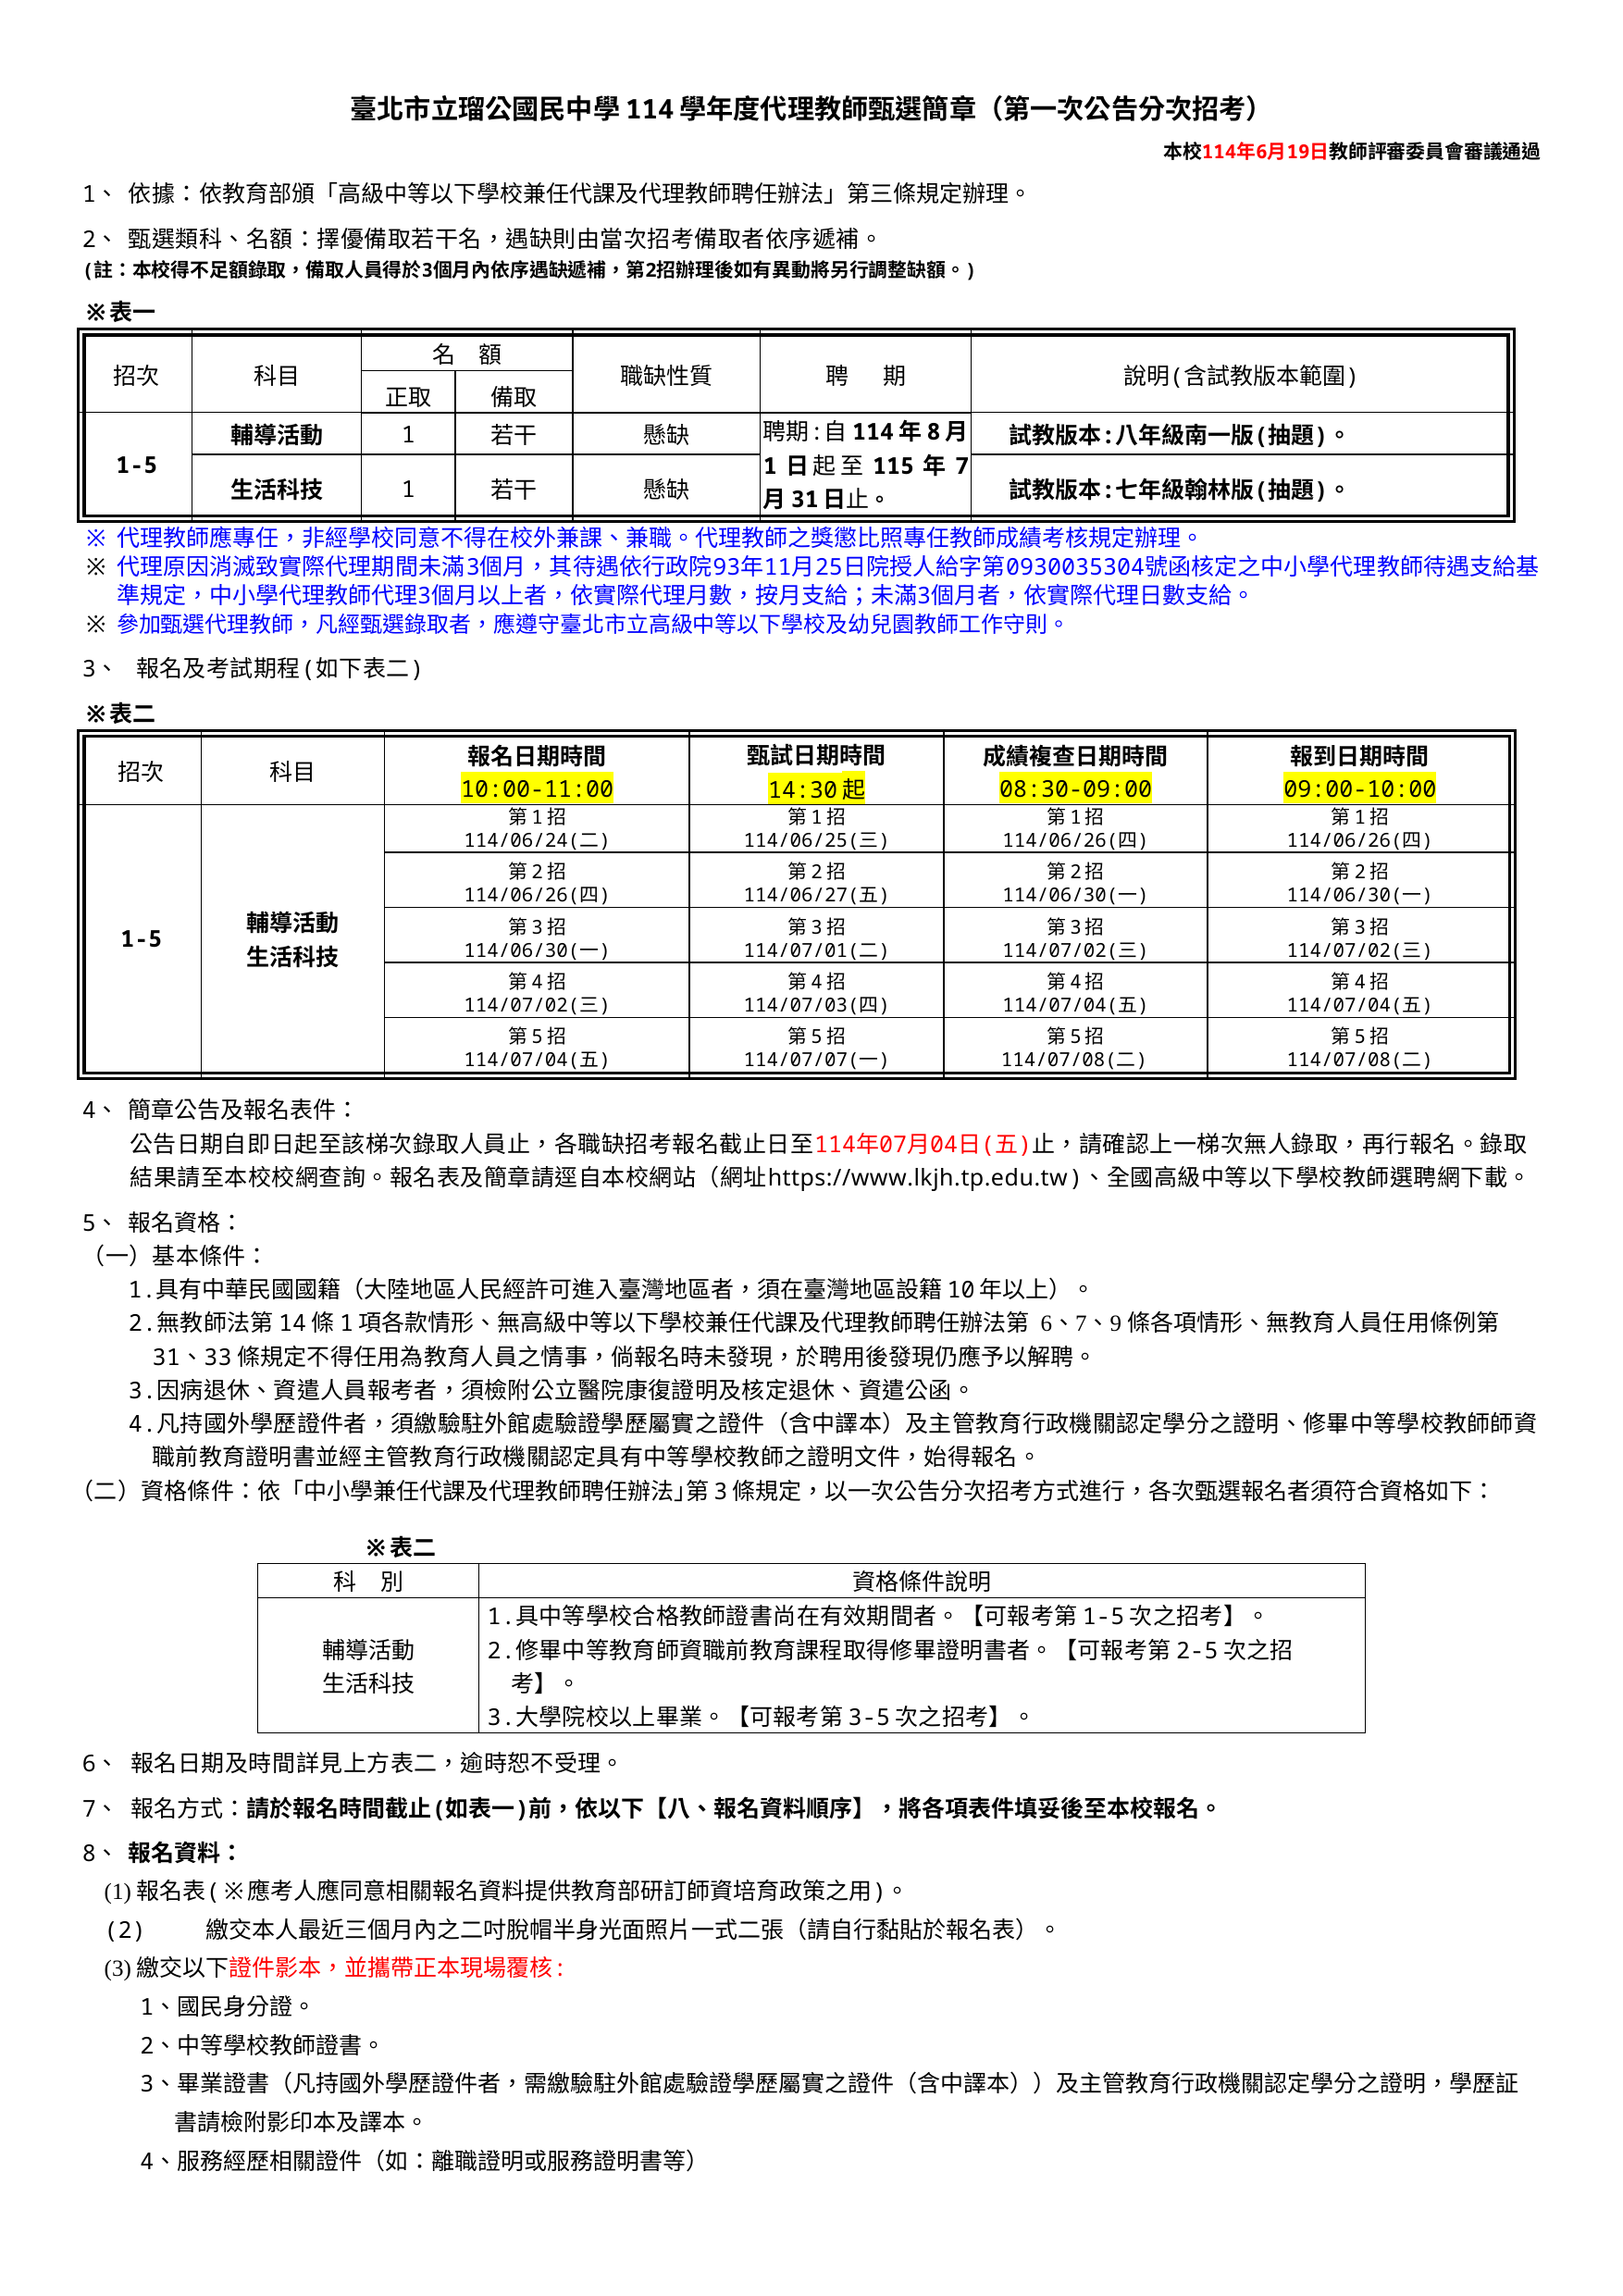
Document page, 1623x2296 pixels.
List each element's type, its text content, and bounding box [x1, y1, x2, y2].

table_cell 聘期:自114年8月1日起至115年7月31日止。 [761, 414, 971, 515]
table_cell 試教版本:八年級南一版(抽題)。 [972, 413, 1506, 453]
table_cell 1 [362, 414, 454, 453]
table_header 聘 期 [761, 337, 971, 412]
list 簡章公告及報名表件： [82, 1092, 1541, 1125]
table_cell 備取 [456, 371, 572, 412]
table_cell 第5招 114/07/07(一) [690, 1018, 943, 1072]
table_cell 輔導活動 生活科技 [202, 805, 384, 1072]
table_cell 懸缺 [574, 455, 760, 515]
table_cell 第2招 114/06/30(一) [945, 853, 1207, 907]
list 報名方式：請於報名時間截止(如表一)前，依以下【八、報名資料順序】，將各項表件填妥後至本校報名。 [82, 1790, 1541, 1823]
text 4.凡持國外學歷證件者，須繳驗駐外館處驗證學歷屬實之證件（含中譯本）及主管教育行政機關認定學分之證明、修畢中等學校教師師資職前教育證明書並經主管教育行政機關認定具有中等學校教師之證明文件，始得報名。 [129, 1405, 1541, 1472]
text 臺北市立瑠公國民中學114學年度代理教師甄選簡章（第一次公告分次招考） [82, 95, 1541, 125]
text 公告日期自即日起至該梯次錄取人員止，各職缺招考報名截止日至114年07月04日(五)止，請確認上一梯次無人錄取，再行報名。錄取結果請至本校校網查詢。報名表及簡章請逕自本校網站（網址https://www.lkjh.tp.edu.tw)、全國高級中等以下學校教師選聘網下載。 [130, 1125, 1541, 1192]
text ※表二 [70, 1529, 1541, 1562]
table_header 甄試日期時間 14:30起 [690, 738, 943, 804]
table_header 職缺性質 [574, 337, 760, 412]
text ※表一 [82, 294, 1541, 328]
table_cell 第5招 114/07/08(二) [1208, 1018, 1508, 1072]
table_cell 1.具中等學校合格教師證書尚在有效期間者。【可報考第1-5次之招考】。 2.修畢中等教育師資職前教育課程取得修畢證明書者。【可報考第2-5次之招考】。 3.大學院校以上畢業。【可報考第3-5次之招考】。 [479, 1598, 1365, 1732]
table_header 名 額 [362, 337, 572, 370]
table_cell 第3招 114/07/01(二) [690, 908, 943, 962]
table_cell 若干 [456, 455, 572, 515]
list 代理教師應專任，非經學校同意不得在校外兼課、兼職。代理教師之獎懲比照專任教師成績考核規定辦理。 [82, 523, 1541, 552]
table_cell 生活科技 [192, 455, 361, 515]
list 報名日期及時間詳見上方表二，逾時恕不受理。 [82, 1744, 1541, 1779]
text （一）基本條件： [82, 1237, 1541, 1271]
table_header 報名日期時間 10:00-11:00 [385, 738, 688, 804]
table_cell 第2招 114/06/30(一) [1208, 853, 1508, 907]
table_cell 第3招 114/06/30(一) [385, 908, 688, 962]
list 報名資料： [82, 1835, 1541, 1868]
table_cell 第2招 114/06/26(四) [385, 853, 688, 907]
table_cell 輔導活動 生活科技 [258, 1598, 478, 1732]
table_cell 正取 [362, 371, 454, 412]
text 1、國民身分證。 [140, 1984, 1541, 2023]
table_cell 第3招 114/07/02(三) [945, 908, 1207, 962]
list 報名資格： [82, 1204, 1541, 1237]
text 3.因病退休、資遣人員報考者，須檢附公立醫院康復證明及核定退休、資遣公函。 [129, 1371, 1541, 1405]
list 代理原因消滅致實際代理期間未滿3個月，其待遇依行政院93年11月25日院授人給字第0930035304號函核定之中小學代理教師待遇支給基準規定，中小學代理教師代理3個月以上者，依實際代理月數，按月支給；未滿3個月者，依實際代理日數支給。 [82, 552, 1541, 610]
list 參加甄選代理教師，凡經甄選錄取者，應遵守臺北市立高級中等以下學校及幼兒園教師工作守則。 [82, 610, 1541, 639]
table_header 科目 [192, 337, 361, 412]
list 甄選類科、名額：擇優備取若干名，遇缺則由當次招考備取者依序遞補。 [82, 221, 1541, 254]
table_cell 第4招 114/07/04(五) [945, 963, 1207, 1016]
text （二）資格條件：依「中小學兼任代課及代理教師聘任辦法｣第3條規定，以一次公告分次招考方式進行，各次甄選報名者須符合資格如下： [70, 1472, 1541, 1506]
table_cell 第2招 114/06/27(五) [690, 853, 943, 907]
table_cell 1 [362, 455, 454, 515]
table_header 招次 [81, 330, 192, 412]
table_cell 若干 [456, 414, 572, 453]
text 2.無教師法第14條1項各款情形、無高級中等以下學校兼任代課及代理教師聘任辦法第 6、7、9 條各項情形、無教育人員任用條例第31、33條規定不得任用為教育人員之情事，倘報名時未發現，於聘用後發現仍應予以解聘。 [129, 1305, 1541, 1371]
list 繳交以下證件影本，並攜帶正本現場覆核: [104, 1945, 1541, 1984]
table_cell 第5招 114/07/08(二) [945, 1018, 1207, 1072]
table_cell 1-5 [86, 805, 201, 1072]
table_cell 輔導活動 [192, 413, 361, 453]
table_header 科目 [202, 738, 384, 804]
table_cell 懸缺 [574, 414, 760, 453]
text ※表二 [82, 695, 1541, 728]
table_cell 試教版本:七年級翰林版(抽題)。 [972, 455, 1506, 515]
list 繳交本人最近三個月內之二吋脫帽半身光面照片一式二張（請自行黏貼於報名表）。 [104, 1907, 1541, 1945]
text 3、畢業證書（凡持國外學歷證件者，需繳驗駐外館處驗證學歷屬實之證件（含中譯本））及主管教育行政機關認定學分之證明，學歷証書請檢附影印本及譯本。 [140, 2061, 1527, 2139]
table_header 資格條件說明 [479, 1564, 1365, 1597]
text (註：本校得不足額錄取，備取人員得於3個月內依序遇缺遞補，第2招辦理後如有異動將另行調整缺額。) [82, 254, 1541, 282]
table_cell 1-5 [86, 413, 192, 515]
text 1.具有中華民國國籍（大陸地區人民經許可進入臺灣地區者，須在臺灣地區設籍10年以上）。 [128, 1271, 1541, 1305]
list 依據：依教育部頒「高級中等以下學校兼任代課及代理教師聘任辦法」第三條規定辦理。 [82, 176, 1541, 209]
text 本校114年6月19日教師評審委員會審議通過 [82, 136, 1541, 164]
table_cell 第4招 114/07/02(三) [385, 963, 688, 1016]
table_header 科 別 [258, 1564, 478, 1597]
table_cell 第1招 114/06/24(二) [385, 805, 688, 851]
table_cell 第3招 114/07/02(三) [1208, 908, 1508, 962]
table_header 報到日期時間 09:00-10:00 [1208, 732, 1512, 804]
table_header 招次 [81, 732, 201, 804]
text 2、中等學校教師證書。 [140, 2023, 1562, 2061]
table_cell 第5招 114/07/04(五) [385, 1018, 688, 1072]
table_cell 第1招 114/06/26(四) [945, 805, 1207, 851]
list 報名及考試期程(如下表二) [82, 650, 1541, 684]
table_cell 第4招 114/07/04(五) [1208, 963, 1508, 1016]
table_cell 第1招 114/06/25(三) [690, 805, 943, 851]
table_cell 第4招 114/07/03(四) [690, 963, 943, 1016]
table_header 成績複查日期時間 08:30-09:00 [945, 738, 1207, 804]
table_header 說明(含試教版本範圍) [972, 330, 1511, 412]
list 報名表(※應考人應同意相關報名資料提供教育部研訂師資培育政策之用)。 [104, 1868, 1541, 1907]
table_cell 第1招 114/06/26(四) [1208, 805, 1508, 851]
text 4、服務經歷相關證件（如：離職證明或服務證明書等） [140, 2139, 1541, 2177]
